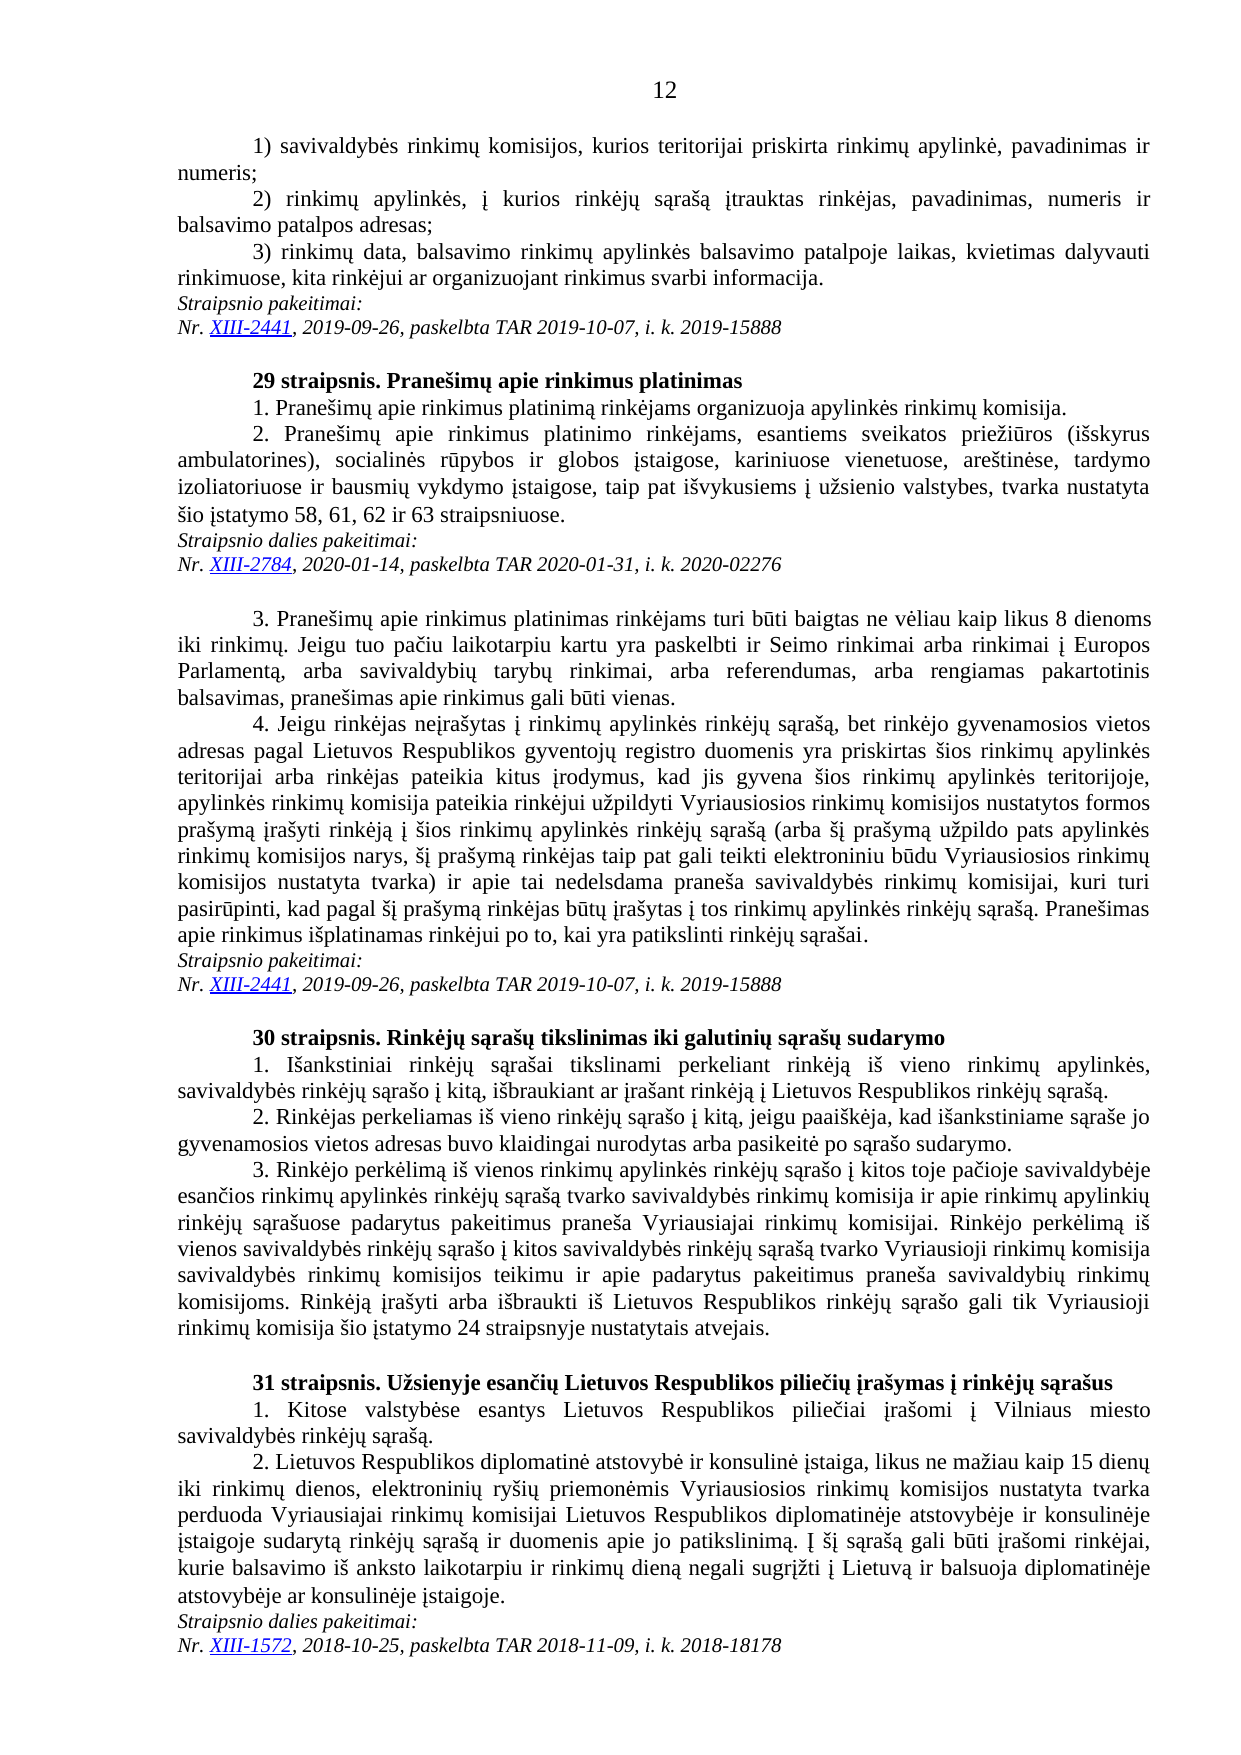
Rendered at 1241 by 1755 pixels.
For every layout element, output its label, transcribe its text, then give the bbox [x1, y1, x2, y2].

text 2. Lietuvos Respublikos diplomatinė atstovybė ir konsulinė įstaiga, likus ne mažiau kaip 15 dienų iki rinkimų dienos, elektroninių ryšių priemonėmis Vyriausiosios rinkimų komisijos nustatyta tvarka perduoda Vyriausiajai rinkimų komisijai Lietuvos Respublikos diplomatinėje atstovybėje ir konsulinėje įstaigoje sudarytą rinkėjų sąrašą ir duomenis apie jo patikslinimą. Į šį sąrašą gali būti įrašomi rinkėjai, kurie balsavimo iš anksto laikotarpiu ir rinkimų dieną negali sugrįžti į Lietuvą ir balsuoja diplomatinėje atstovybėje ar konsulinėje įstaigoje. [177, 1448, 1152, 1609]
text 4. Jeigu rinkėjas neįrašytas į rinkimų apylinkės rinkėjų sąrašą, bet rinkėjo gyvenamosios vietos adresas pagal Lietuvos Respublikos gyventojų registro duomenis yra priskirtas šios rinkimų apylinkės teritorijai arba rinkėjas pateikia kitus įrodymus, kad jis gyvena šios rinkimų apylinkės teritorijoje, apylinkės rinkimų komisija pateikia rinkėjui užpildyti Vyriausiosios rinkimų komisijos nustatytos formos prašymą įrašyti rinkėją į šios rinkimų apylinkės rinkėjų sąrašą (arba šį prašymą užpildo pats apylinkės rinkimų komisijos narys, šį prašymą rinkėjas taip pat gali teikti elektroniniu būdu Vyriausiosios rinkimų komisijos nustatyta tvarka) ir apie tai nedelsdama praneša savivaldybės rinkimų komisijai, kuri turi pasirūpinti, kad pagal šį prašymą rinkėjas būtų įrašytas į tos rinkimų apylinkės rinkėjų sąrašą. Pranešimas apie rinkimus išplatinamas rinkėjui po to, kai yra patikslinti rinkėjų sąrašai. [177, 710, 1152, 947]
text Straipsnio pakeitimai: [177, 947, 1152, 972]
text 2. Rinkėjas perkeliamas iš vieno rinkėjų sąrašo į kitą, jeigu paaiškėja, kad išankstiniame sąraše jo gyvenamosios vietos adresas buvo klaidingai nurodytas arba pasikeitė po sąrašo sudarymo. [177, 1103, 1152, 1156]
text 31 straipsnis. Užsienyje esančių Lietuvos Respublikos piliečių įrašymas į rinkėjų sąrašus [252, 1369, 1152, 1396]
text 1. Pranešimų apie rinkimus platinimą rinkėjams organizuoja apylinkės rinkimų komisija. [177, 394, 1152, 420]
text 1. Kitose valstybėse esantys Lietuvos Respublikos piliečiai įrašomi į Vilniaus miesto savivaldybės rinkėjų sąrašą. [177, 1396, 1152, 1448]
text 3. Pranešimų apie rinkimus platinimas rinkėjams turi būti baigtas ne vėliau kaip likus 8 dienoms iki rinkimų. Jeigu tuo pačiu laikotarpiu kartu yra paskelbti ir Seimo rinkimai arba rinkimai į Europos Parlamentą, arba savivaldybių tarybų rinkimai, arba referendumas, arba rengiamas pakartotinis balsavimas, pranešimas apie rinkimus gali būti vienas. [177, 605, 1152, 710]
text Nr. XIII-1572, 2018-10-25, paskelbta TAR 2018-11-09, i. k. 2018-18178 [177, 1633, 1152, 1657]
text 2) rinkimų apylinkės, į kurios rinkėjų sąrašą įtrauktas rinkėjas, pavadinimas, numeris ir balsavimo patalpos adresas; [177, 185, 1152, 238]
text Nr. XIII-2441, 2019-09-26, paskelbta TAR 2019-10-07, i. k. 2019-15888 [177, 972, 1152, 996]
text Nr. XIII-2441, 2019-09-26, paskelbta TAR 2019-10-07, i. k. 2019-15888 [177, 315, 1152, 339]
text 2. Pranešimų apie rinkimus platinimo rinkėjams, esantiems sveikatos priežiūros (išskyrus ambulatorines), socialinės rūpybos ir globos įstaigose, kariniuose vienetuose, areštinėse, tardymo izoliatoriuose ir bausmių vykdymo įstaigose, taip pat išvykusiems į užsienio valstybes, tvarka nustatyta šio įstatymo 58, 61, 62 ir 63 straipsniuose. [177, 420, 1152, 528]
text 3) rinkimų data, balsavimo rinkimų apylinkės balsavimo patalpoje laikas, kvietimas dalyvauti rinkimuose, kita rinkėjui ar organizuojant rinkimus svarbi informacija. [177, 238, 1152, 291]
text Straipsnio dalies pakeitimai: [177, 528, 1152, 552]
text Straipsnio pakeitimai: [177, 291, 1152, 315]
text Straipsnio dalies pakeitimai: [177, 1609, 1152, 1633]
text Nr. XIII-2784, 2020-01-14, paskelbta TAR 2020-01-31, i. k. 2020-02276 [177, 552, 1152, 576]
text 3. Rinkėjo perkėlimą iš vienos rinkimų apylinkės rinkėjų sąrašo į kitos toje pačioje savivaldybėje esančios rinkimų apylinkės rinkėjų sąrašą tvarko savivaldybės rinkimų komisija ir apie rinkimų apylinkių rinkėjų sąrašuose padarytus pakeitimus praneša Vyriausiajai rinkimų komisijai. Rinkėjo perkėlimą iš vienos savivaldybės rinkėjų sąrašo į kitos savivaldybės rinkėjų sąrašą tvarko Vyriausioji rinkimų komisija savivaldybės rinkimų komisijos teikimu ir apie padarytus pakeitimus praneša savivaldybių rinkimų komisijoms. Rinkėją įrašyti arba išbraukti iš Lietuvos Respublikos rinkėjų sąrašo gali tik Vyriausioji rinkimų komisija šio įstatymo 24 straipsnyje nustatytais atvejais. [177, 1156, 1152, 1341]
text 1) savivaldybės rinkimų komisijos, kurios teritorijai priskirta rinkimų apylinkė, pavadinimas ir numeris; [177, 132, 1152, 185]
text 1. Išankstiniai rinkėjų sąrašai tikslinami perkeliant rinkėją iš vieno rinkimų apylinkės, savivaldybės rinkėjų sąrašo į kitą, išbraukiant ar įrašant rinkėją į Lietuvos Respublikos rinkėjų sąrašą. [177, 1051, 1152, 1103]
text 30 straipsnis. Rinkėjų sąrašų tikslinimas iki galutinių sąrašų sudarymo [177, 1024, 1152, 1051]
text 29 straipsnis. Pranešimų apie rinkimus platinimas [177, 367, 1152, 394]
